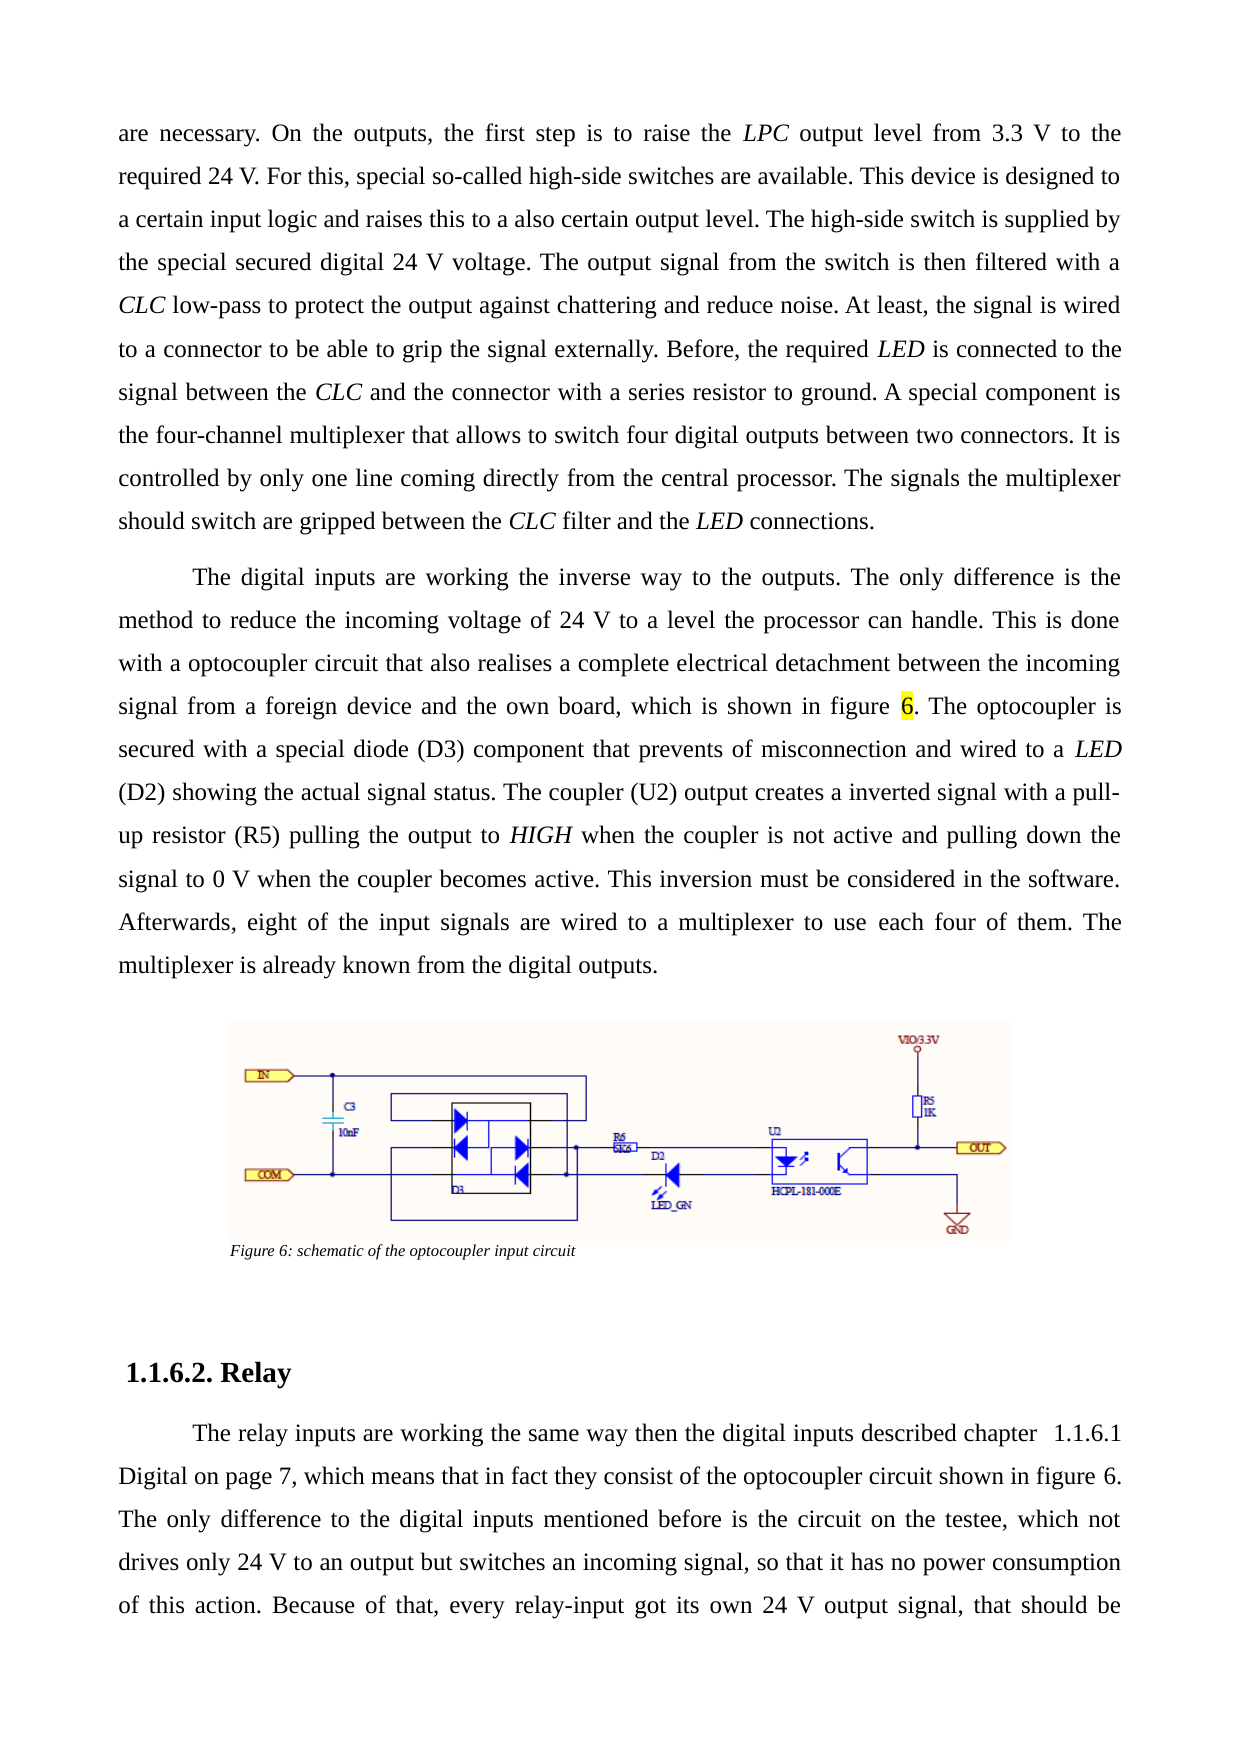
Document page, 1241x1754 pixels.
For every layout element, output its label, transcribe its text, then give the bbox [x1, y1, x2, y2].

subtitle Relay [118, 1355, 1122, 1389]
text are necessary. On the outputs, the first step is to raise the LPC output level from 3.3 V to the required 24 V. For this, special so-called high-side switches are available. This device is designed to a certain input logic and raises this to a also certain output level. The high-side switch is supplied by the special secured digital 24 V voltage. The output signal from the switch is then filtered with a CLC low-pass to protect the output against chattering and reduce noise. At least, the signal is wired to a connector to be able to grip the signal externally. Before, the required LED is connected to the signal between the CLC and the connector with a series resistor to ground. A special component is the four-channel multiplexer that allows to switch four digital outputs between two connectors. It is controlled by only one line coming directly from the central processor. The signals the multiplexer should switch are gripped between the CLC filter and the LED connections. [118, 118, 1122, 535]
picture [230, 1018, 1011, 1241]
text The relay inputs are working the same way then the digital inputs described chapter 1.1.6.1. Digital on page 7, which means that in fact they consist of the optocoupler circuit shown in figure 6. The only difference to the digital inputs mentioned before is the circuit on the testee, which not drives only 24 V to an output but switches an incoming signal, so that it has no power consumption of this action. Because of that, every relay-input got its own 24 V output signal, that should be switched by the testee. In addition, the incoming signal must not refer to 24 V, which is just the maximum the relais is able to switch. A certain range of voltages between X and Y can be switched. [118, 1418, 1122, 1619]
text The digital inputs are working the inverse way to the outputs. The only difference is the method to reduce the incoming voltage of 24 V to a level the processor can handle. This is done with a optocoupler circuit that also realises a complete electrical detachment between the incoming signal from a foreign device and the own board, which is shown in figure 6. The optocoupler is secured with a special diode (D3) component that prevents of misconnection and wired to a LED (D2) showing the actual signal status. The coupler (U2) output creates a inverted signal with a pull-up resistor (R5) pulling the output to HIGH when the coupler is not active and pulling down the signal to 0 V when the coupler becomes active. This inversion must be considered in the software. Afterwards, eight of the input signals are wired to a multiplexer to use each four of them. The multiplexer is already known from the digital outputs. [118, 562, 1122, 979]
text Figure 6: schematic of the optocoupler input circuit [230, 1241, 1010, 1260]
